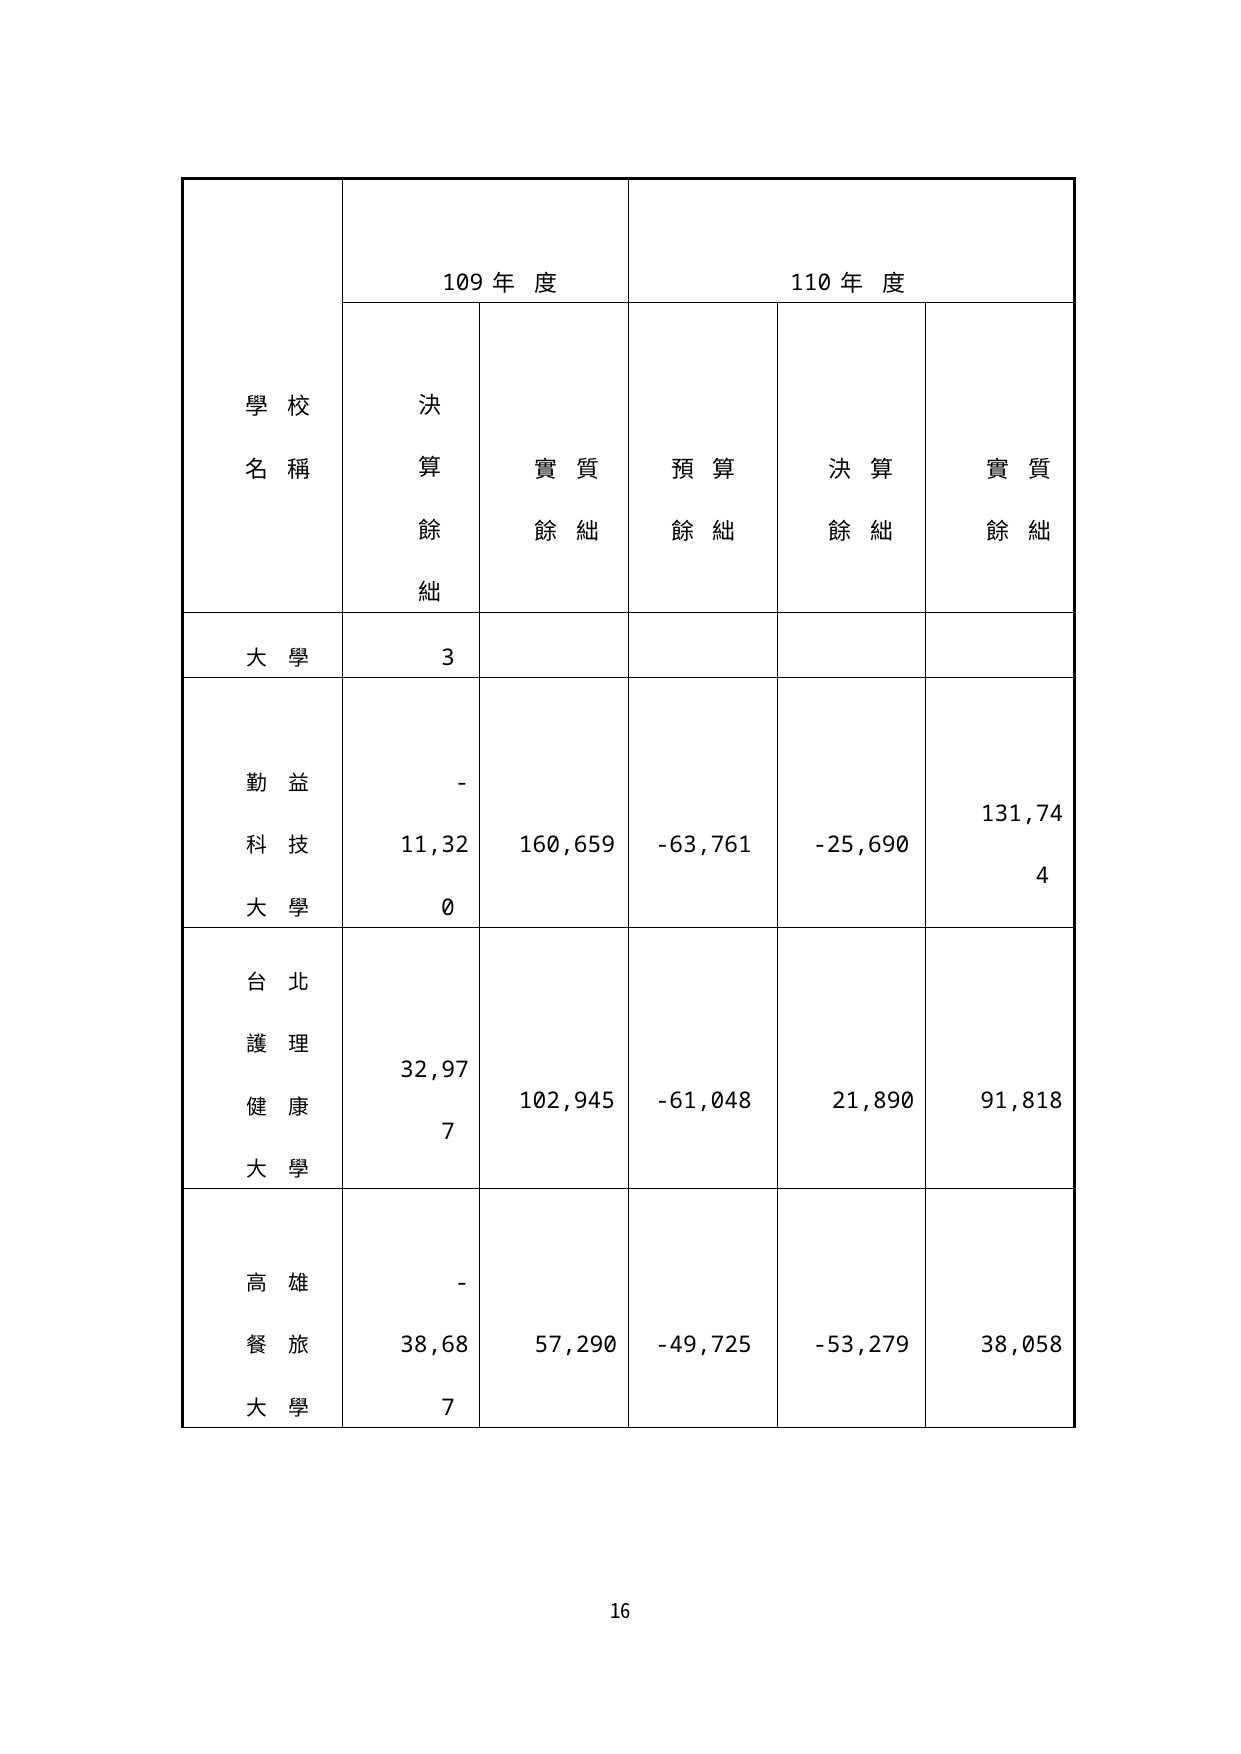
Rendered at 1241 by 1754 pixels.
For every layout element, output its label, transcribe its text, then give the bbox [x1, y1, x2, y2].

table_cell -49,725 [629, 1189, 777, 1427]
table_header 學校名稱 [184, 180, 342, 612]
table_cell 21,890 [778, 928, 925, 1188]
table_cell 決算餘絀 [343, 303, 479, 612]
table_cell 102,945 [480, 928, 628, 1188]
table_cell 大學 [184, 613, 342, 677]
table_cell 高雄餐旅大學 [184, 1189, 342, 1427]
table_cell 台北護理健康大學 [184, 928, 342, 1188]
table_cell 38,058 [926, 1189, 1073, 1427]
table_cell 91,818 [926, 928, 1073, 1188]
table_cell [926, 613, 1073, 677]
table_cell -53,279 [778, 1189, 925, 1427]
table_cell -25,690 [778, 678, 925, 927]
table_cell 預算餘絀 [629, 303, 777, 612]
table_cell -38,687 [343, 1189, 479, 1427]
table_cell -61,048 [629, 928, 777, 1188]
table_cell 3 [343, 613, 479, 677]
table_cell [629, 613, 777, 677]
table_header 110年度 [629, 180, 1073, 302]
table_cell 實質餘絀 [926, 303, 1073, 612]
table_cell 勤益科技大學 [184, 678, 342, 927]
table_cell 160,659 [480, 678, 628, 927]
table_cell 57,290 [480, 1189, 628, 1427]
table_header 109年度 [343, 180, 628, 302]
table_cell [480, 613, 628, 677]
table_cell [778, 613, 925, 677]
table_cell 131,744 [926, 678, 1073, 927]
table_cell 32,977 [343, 928, 479, 1188]
table_cell 決算餘絀 [778, 303, 925, 612]
table_cell -63,761 [629, 678, 777, 927]
table_cell 實質餘絀 [480, 303, 628, 612]
table_cell -11,320 [343, 678, 479, 927]
